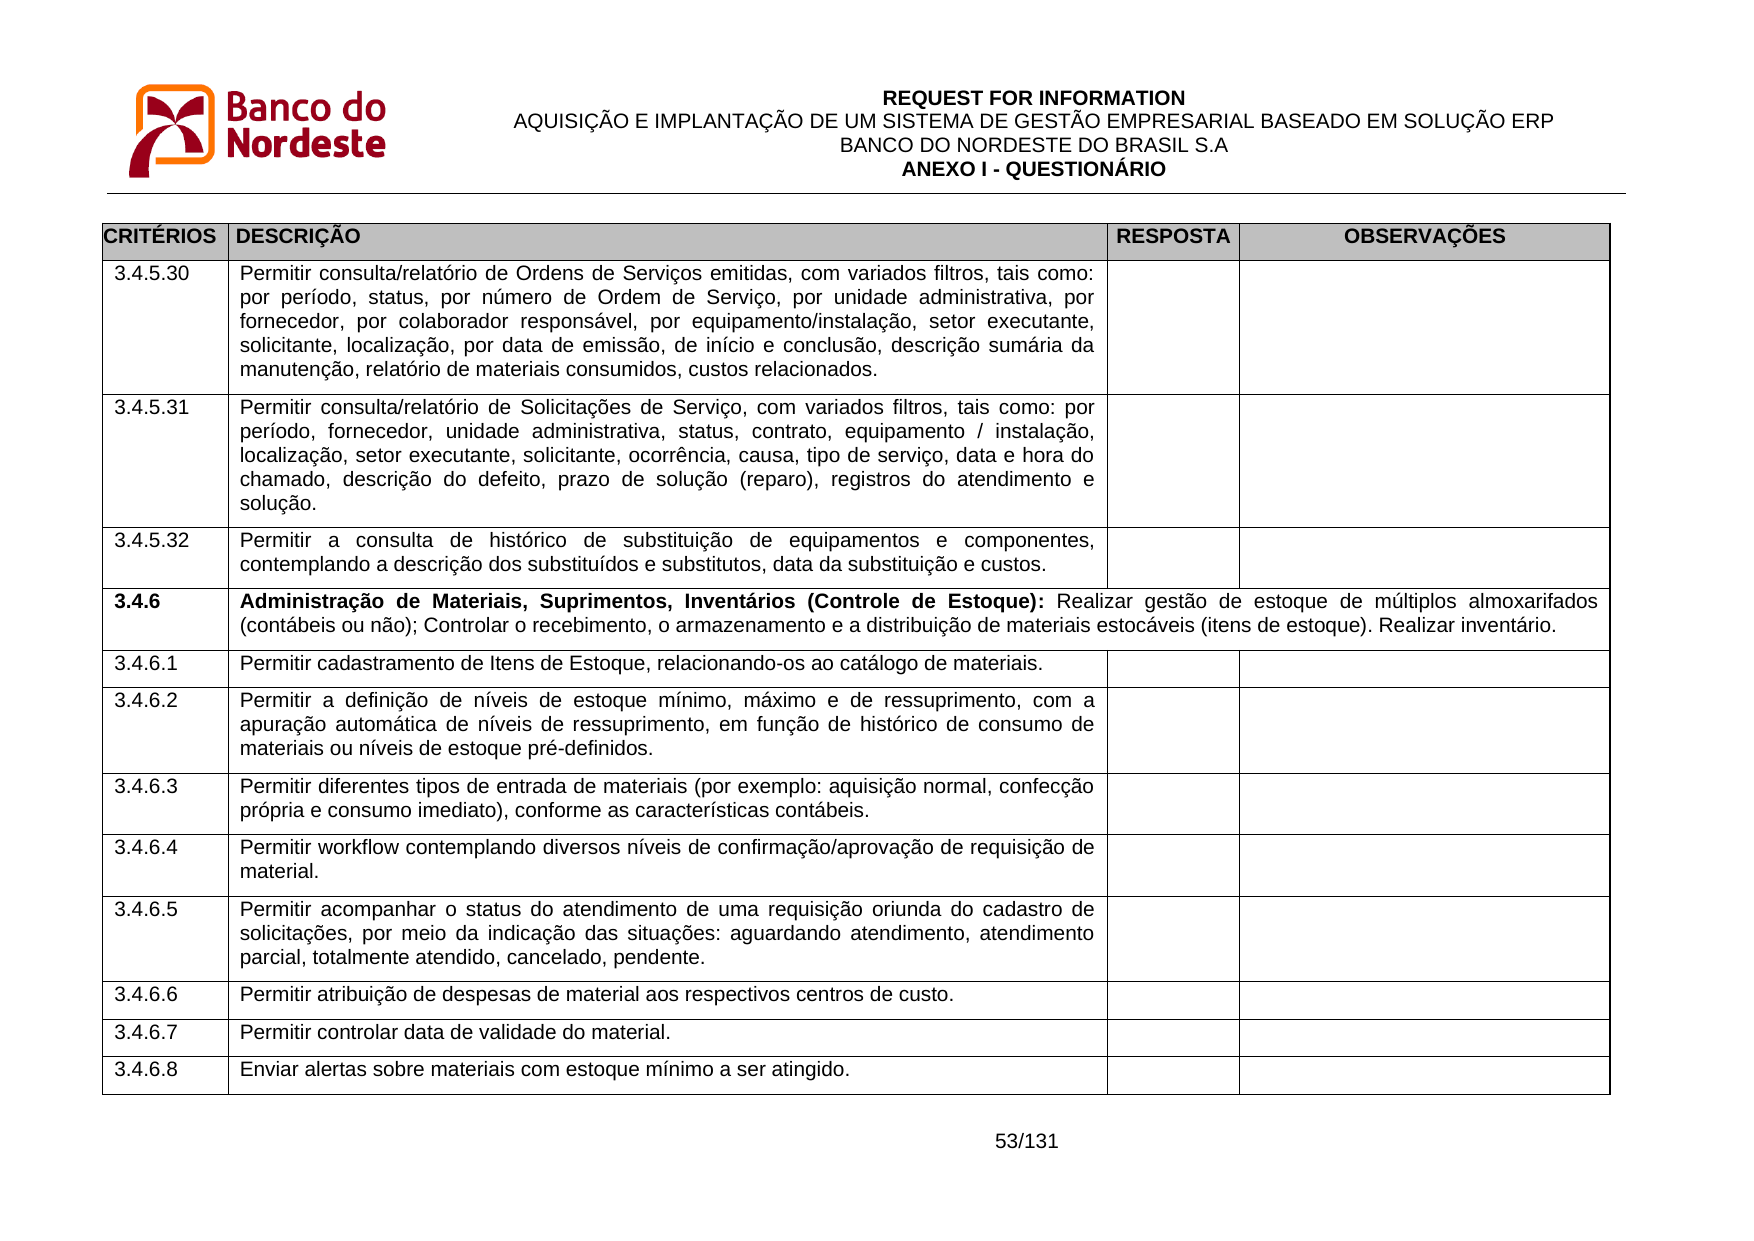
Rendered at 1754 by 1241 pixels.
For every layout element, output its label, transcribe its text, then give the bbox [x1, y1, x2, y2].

table_cell [1240, 982, 1609, 1018]
table_cell [1108, 261, 1239, 393]
table_cell Permitir diferentes tipos de entrada de materiais (por exemplo: aquisição normal, confecção própria e consumo imediato), conforme as características contábeis. [229, 774, 1107, 834]
table_cell [1240, 1057, 1609, 1093]
table_cell [1240, 688, 1609, 773]
table_cell [1108, 395, 1239, 527]
table_cell [103, 688, 228, 773]
table_cell Permitir consulta/relatório de Ordens de Serviços emitidas, com variados filtros, tais como: por período, status, por número de Ordem de Serviço, por unidade administrativa, por fornecedor, por colaborador responsável, por equipamento/instalação, setor executante, solicitante, localização, por data de emissão, de início e conclusão, descrição sumária da manutenção, relatório de materiais consumidos, custos relacionados. [229, 261, 1107, 393]
table_cell [103, 1057, 228, 1093]
table_cell [1108, 688, 1239, 773]
table_cell [1240, 774, 1609, 834]
table_cell [1108, 835, 1239, 896]
table_cell [103, 982, 228, 1018]
table_cell [1108, 1020, 1239, 1056]
table_cell [1108, 651, 1239, 687]
table_cell Administração de Materiais, Suprimentos, Inventários (Controle de Estoque): Realizar gestão de estoque de múltiplos almoxarifados (contábeis ou não); Controlar o recebimento, o armazenamento e a distribuição de materiais estocáveis (itens de estoque). Realizar inventário. [229, 589, 1609, 650]
table_cell [1240, 651, 1609, 687]
table_cell [103, 261, 228, 393]
table_cell [103, 651, 228, 687]
table_cell [1108, 1057, 1239, 1093]
table_cell Permitir a definição de níveis de estoque mínimo, máximo e de ressuprimento, com a apuração automática de níveis de ressuprimento, em função de histórico de consumo de materiais ou níveis de estoque pré-definidos. [229, 688, 1107, 773]
table_cell [103, 1020, 228, 1056]
table_cell Permitir atribuição de despesas de material aos respectivos centros de custo. [229, 982, 1107, 1018]
table_cell Permitir workflow contemplando diversos níveis de confirmação/aprovação de requisição de material. [229, 835, 1107, 896]
table_cell Permitir a consulta de histórico de substituição de equipamentos e componentes, contemplando a descrição dos substituídos e substitutos, data da substituição e custos. [229, 528, 1107, 588]
table_cell [1240, 897, 1609, 981]
table_cell Enviar alertas sobre materiais com estoque mínimo a ser atingido. [229, 1057, 1107, 1093]
table_cell Permitir cadastramento de Itens de Estoque, relacionando-os ao catálogo de materiais. [229, 651, 1107, 687]
table_cell [1240, 1020, 1609, 1056]
table_cell [1108, 982, 1239, 1018]
table_header OBSERVAÇÕES [1240, 224, 1609, 260]
table_cell [103, 835, 228, 896]
table_cell Permitir controlar data de validade do material. [229, 1020, 1107, 1056]
table_cell [103, 897, 228, 981]
table_cell [103, 395, 228, 527]
table_cell [1240, 528, 1609, 588]
table_cell [103, 589, 228, 650]
table_cell [103, 774, 228, 834]
table_cell [1240, 395, 1609, 527]
table_header DESCRIÇÃO [229, 224, 1107, 260]
table_cell [1108, 897, 1239, 981]
table_cell [103, 528, 228, 588]
table_cell [1108, 528, 1239, 588]
table_cell [1240, 835, 1609, 896]
table_cell Permitir acompanhar o status do atendimento de uma requisição oriunda do cadastro de solicitações, por meio da indicação das situações: aguardando atendimento, atendimento parcial, totalmente atendido, cancelado, pendente. [229, 897, 1107, 981]
table_header CRITÉRIOS [103, 224, 228, 260]
table_header RESPOSTA [1108, 224, 1239, 260]
table_cell [1108, 774, 1239, 834]
table_cell Permitir consulta/relatório de Solicitações de Serviço, com variados filtros, tais como: por período, fornecedor, unidade administrativa, status, contrato, equipamento / instalação, localização, setor executante, solicitante, ocorrência, causa, tipo de serviço, data e hora do chamado, descrição do defeito, prazo de solução (reparo), registros do atendimento e solução. [229, 395, 1107, 527]
table_cell [1240, 261, 1609, 393]
